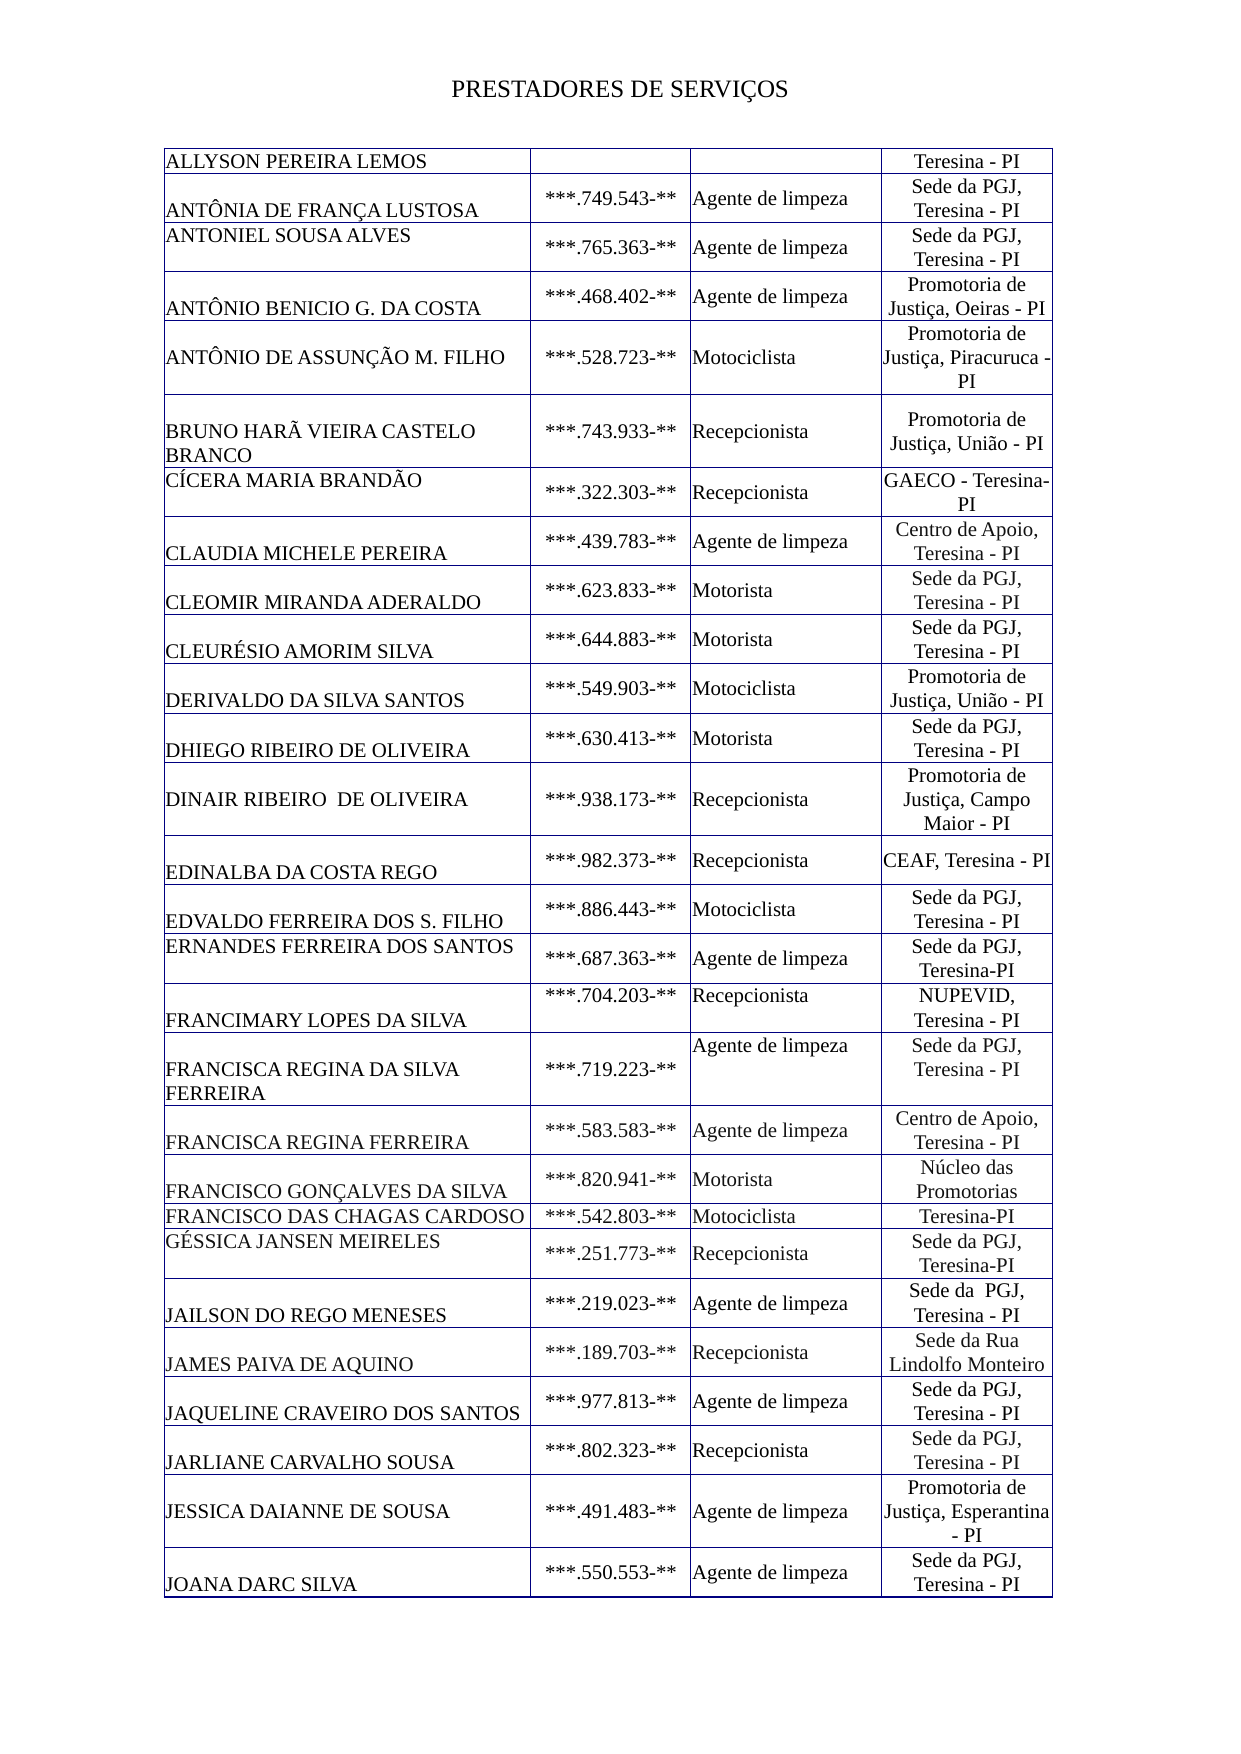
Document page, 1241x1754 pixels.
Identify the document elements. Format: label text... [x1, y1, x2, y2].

table_cell JESSICA DAIANNE DE SOUSA [165, 1475, 530, 1547]
table_cell Promotoria de Justiça, Esperantina - PI [882, 1475, 1052, 1547]
table_cell JOANA DARC SILVA [165, 1548, 530, 1596]
table_cell EDVALDO FERREIRA DOS S. FILHO [165, 885, 530, 933]
table_cell CLEURÉSIO AMORIM SILVA [165, 615, 530, 663]
table_cell Teresina - PI [882, 149, 1052, 173]
table_cell FRANCISCA REGINA FERREIRA [165, 1106, 530, 1154]
table_cell Agente de limpeza [691, 1106, 881, 1154]
table_cell Recepcionista [691, 1229, 881, 1277]
table_cell Sede da PGJ, Teresina - PI [882, 566, 1052, 614]
table_cell GAECO - Teresina-PI [882, 468, 1052, 516]
table_cell ***.644.883-** [531, 615, 690, 663]
table_cell Sede da PGJ, Teresina-PI [882, 934, 1052, 982]
table_cell ***.743.933-** [531, 395, 690, 467]
table_cell Agente de limpeza [691, 223, 881, 271]
table_cell ***.719.223-** [531, 1033, 690, 1105]
table_cell ***.550.553-** [531, 1548, 690, 1596]
table_cell ***.938.173-** [531, 763, 690, 835]
table_cell ***.687.363-** [531, 934, 690, 982]
table_cell Sede da PGJ, Teresina - PI [882, 714, 1052, 762]
table_cell JAQUELINE CRAVEIRO DOS SANTOS [165, 1377, 530, 1425]
table_cell Agente de limpeza [691, 1377, 881, 1425]
table_cell ***.704.203-** [531, 984, 690, 1032]
table_cell BRUNO HARÃ VIEIRA CASTELO BRANCO [165, 395, 530, 467]
table_cell Sede da Rua Lindolfo Monteiro [882, 1328, 1052, 1376]
table_cell ***.982.373-** [531, 836, 690, 884]
table_cell ***.630.413-** [531, 714, 690, 762]
table_cell Recepcionista [691, 984, 881, 1032]
table_cell Promotoria de Justiça, Oeiras - PI [882, 272, 1052, 320]
table_cell ***.802.323-** [531, 1426, 690, 1474]
table_cell ***.528.723-** [531, 321, 690, 393]
table_cell ***.251.773-** [531, 1229, 690, 1277]
table_cell Recepcionista [691, 836, 881, 884]
table_cell JARLIANE CARVALHO SOUSA [165, 1426, 530, 1474]
table_cell ***.439.783-** [531, 517, 690, 565]
table_cell ***.820.941-** [531, 1155, 690, 1203]
table_cell ***.549.903-** [531, 664, 690, 712]
table_cell Motorista [691, 615, 881, 663]
table_cell CÍCERA MARIA BRANDÃO [165, 468, 530, 516]
table_cell Sede da PGJ, Teresina - PI [882, 1279, 1052, 1327]
table_cell Núcleo das Promotorias [882, 1155, 1052, 1203]
table_cell GÉSSICA JANSEN MEIRELES [165, 1229, 530, 1277]
table_cell Sede da PGJ, Teresina - PI [882, 223, 1052, 271]
table_cell EDINALBA DA COSTA REGO [165, 836, 530, 884]
table_cell Motorista [691, 566, 881, 614]
table_cell Motorista [691, 714, 881, 762]
table_cell Promotoria de Justiça, União - PI [882, 395, 1052, 467]
table_cell ***.749.543-** [531, 174, 690, 222]
table_cell FRANCISCO GONÇALVES DA SILVA [165, 1155, 530, 1203]
table_cell Motorista [691, 1155, 881, 1203]
table_cell FRANCISCA REGINA DA SILVA FERREIRA [165, 1033, 530, 1105]
table_cell Recepcionista [691, 1328, 881, 1376]
table_cell Agente de limpeza [691, 1033, 881, 1105]
table_cell Promotoria de Justiça, Piracuruca - PI [882, 321, 1052, 393]
table_cell Sede da PGJ, Teresina - PI [882, 1033, 1052, 1105]
table_cell Sede da PGJ, Teresina - PI [882, 615, 1052, 663]
table_cell Sede da PGJ, Teresina - PI [882, 1548, 1052, 1596]
table_cell Agente de limpeza [691, 272, 881, 320]
table_cell ***.583.583-** [531, 1106, 690, 1154]
table_cell CLAUDIA MICHELE PEREIRA [165, 517, 530, 565]
table_cell Sede da PGJ, Teresina - PI [882, 1377, 1052, 1425]
table_cell FRANCISCO DAS CHAGAS CARDOSO [165, 1204, 530, 1228]
table_cell JAMES PAIVA DE AQUINO [165, 1328, 530, 1376]
table_cell FRANCIMARY LOPES DA SILVA [165, 984, 530, 1032]
table_cell Sede da PGJ, Teresina - PI [882, 885, 1052, 933]
table_cell Agente de limpeza [691, 934, 881, 982]
table_cell ANTÔNIO DE ASSUNÇÃO M. FILHO [165, 321, 530, 393]
table_cell [531, 149, 690, 173]
table_cell ERNANDES FERREIRA DOS SANTOS [165, 934, 530, 982]
table_cell Teresina-PI [882, 1204, 1052, 1228]
table_cell [691, 149, 881, 173]
table_cell Centro de Apoio, Teresina - PI [882, 517, 1052, 565]
table_cell Promotoria de Justiça, União - PI [882, 664, 1052, 712]
table_cell ***.977.813-** [531, 1377, 690, 1425]
table_cell NUPEVID, Teresina - PI [882, 984, 1052, 1032]
table_cell DHIEGO RIBEIRO DE OLIVEIRA [165, 714, 530, 762]
table_cell Recepcionista [691, 763, 881, 835]
table_cell Sede da PGJ, Teresina - PI [882, 1426, 1052, 1474]
table_cell ***.219.023-** [531, 1279, 690, 1327]
table_cell ***.468.402-** [531, 272, 690, 320]
table_cell DERIVALDO DA SILVA SANTOS [165, 664, 530, 712]
table_cell Motociclista [691, 885, 881, 933]
table_cell ANTÔNIO BENICIO G. DA COSTA [165, 272, 530, 320]
table_cell Agente de limpeza [691, 1548, 881, 1596]
table_cell ANTÔNIA DE FRANÇA LUSTOSA [165, 174, 530, 222]
table_cell Sede da PGJ, Teresina-PI [882, 1229, 1052, 1277]
table_cell JAILSON DO REGO MENESES [165, 1279, 530, 1327]
table_cell Sede da PGJ, Teresina - PI [882, 174, 1052, 222]
table_cell Agente de limpeza [691, 1279, 881, 1327]
table_cell Recepcionista [691, 1426, 881, 1474]
table_cell Recepcionista [691, 395, 881, 467]
table_cell DINAIR RIBEIRO DE OLIVEIRA [165, 763, 530, 835]
table_cell Motociclista [691, 664, 881, 712]
table_cell ANTONIEL SOUSA ALVES [165, 223, 530, 271]
table_cell ***.491.483-** [531, 1475, 690, 1547]
table_cell Agente de limpeza [691, 517, 881, 565]
table_cell ***.322.303-** [531, 468, 690, 516]
table_cell Motociclista [691, 1204, 881, 1228]
table_cell Agente de limpeza [691, 174, 881, 222]
table_cell Motociclista [691, 321, 881, 393]
table_cell ***.189.703-** [531, 1328, 690, 1376]
table_cell ***.765.363-** [531, 223, 690, 271]
table_cell ***.623.833-** [531, 566, 690, 614]
table_cell ALLYSON PEREIRA LEMOS [165, 149, 530, 173]
table_cell ***.886.443-** [531, 885, 690, 933]
table_cell CLEOMIR MIRANDA ADERALDO [165, 566, 530, 614]
table_cell Recepcionista [691, 468, 881, 516]
table_cell ***.542.803-** [531, 1204, 690, 1228]
table_cell Promotoria de Justiça, Campo Maior - PI [882, 763, 1052, 835]
table_cell Centro de Apoio, Teresina - PI [882, 1106, 1052, 1154]
table_cell CEAF, Teresina - PI [882, 836, 1052, 884]
table_cell Agente de limpeza [691, 1475, 881, 1547]
